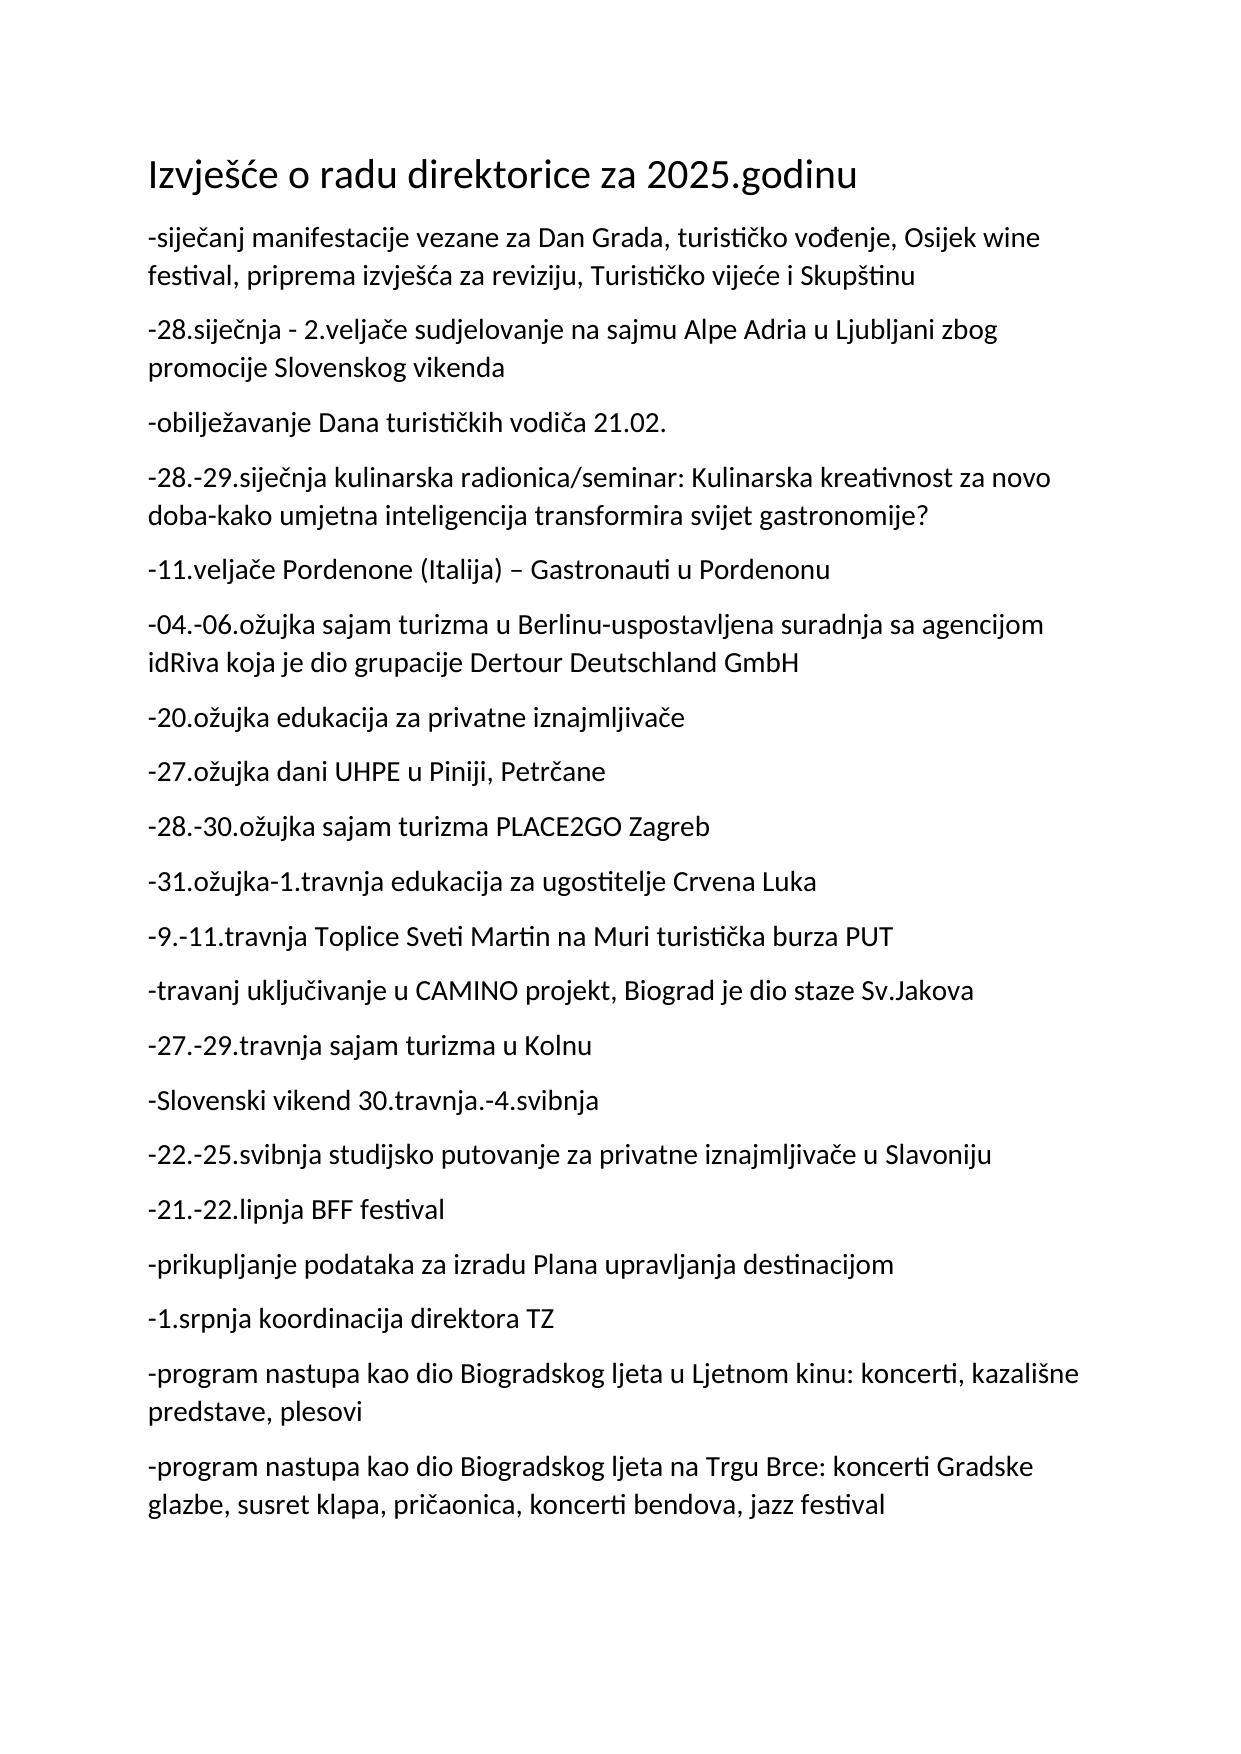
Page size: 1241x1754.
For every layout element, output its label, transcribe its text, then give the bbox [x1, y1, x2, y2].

text -11.veljače Pordenone (Italija) – Gastronauti u Pordenonu [148, 551, 1093, 587]
text -travanj uključivanje u CAMINO projekt, Biograd je dio staze Sv.Jakova [148, 972, 1093, 1008]
text -program nastupa kao dio Biogradskog ljeta na Trgu Brce: koncerti Gradske glazbe, susret klapa, pričaonica, koncerti bendova, jazz festival [148, 1448, 1093, 1521]
text -28.-29.siječnja kulinarska radionica/seminar: Kulinarska kreativnost za novo doba-kako umjetna inteligencija transformira svijet gastronomije? [148, 459, 1093, 532]
text -program nastupa kao dio Biogradskog ljeta u Ljetnom kinu: koncerti, kazališne predstave, plesovi [148, 1355, 1093, 1429]
text -27.ožujka dani UHPE u Piniji, Petrčane [148, 753, 1093, 789]
text -1.srpnja koordinacija direktora TZ [148, 1300, 1093, 1336]
text -31.ožujka-1.travnja edukacija za ugostitelje Crvena Luka [148, 863, 1093, 898]
text Izvješće o radu direktorice za 2025.godinu [148, 148, 1093, 198]
text -prikupljanje podataka za izradu Plana upravljanja destinacijom [148, 1246, 1093, 1281]
text -21.-22.lipnja BFF festival [148, 1191, 1093, 1227]
text -siječanj manifestacije vezane za Dan Grada, turističko vođenje, Osijek wine festival, priprema izvješća za reviziju, Turističko vijeće i Skupštinu [148, 219, 1093, 292]
text -28.-30.ožujka sajam turizma PLACE2GO Zagreb [148, 808, 1093, 844]
text -04.-06.ožujka sajam turizma u Berlinu-uspostavljena suradnja sa agencijom idRiva koja je dio grupacije Dertour Deutschland GmbH [148, 606, 1093, 680]
text -22.-25.svibnja studijsko putovanje za privatne iznajmljivače u Slavoniju [148, 1136, 1093, 1172]
text -28.siječnja - 2.veljače sudjelovanje na sajmu Alpe Adria u Ljubljani zbog promocije Slovenskog vikenda [148, 311, 1093, 385]
text -20.ožujka edukacija za privatne iznajmljivače [148, 699, 1093, 734]
text -27.-29.travnja sajam turizma u Kolnu [148, 1027, 1093, 1063]
text -obilježavanje Dana turističkih vodiča 21.02. [148, 404, 1093, 440]
text -9.-11.travnja Toplice Sveti Martin na Muri turistička burza PUT [148, 918, 1093, 953]
text -Slovenski vikend 30.travnja.-4.svibnja [148, 1082, 1093, 1117]
